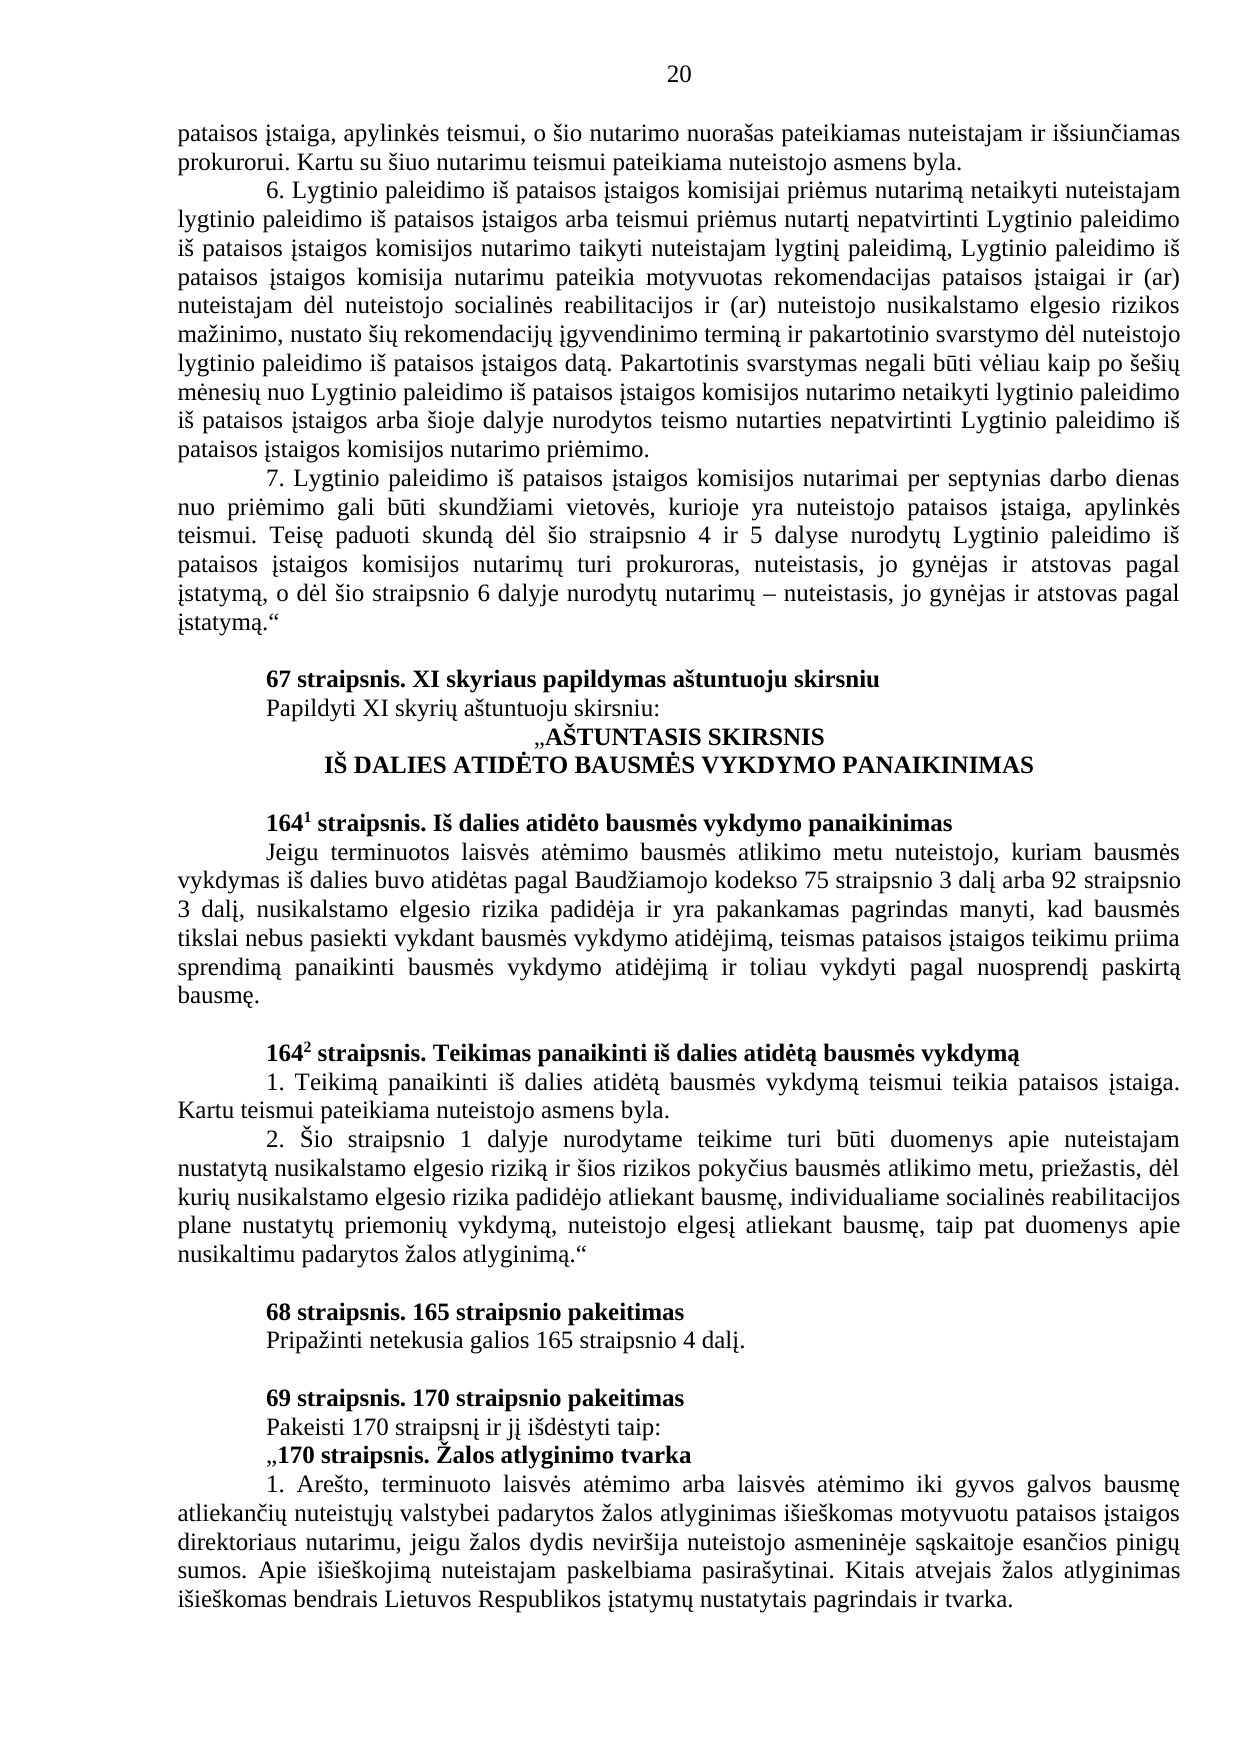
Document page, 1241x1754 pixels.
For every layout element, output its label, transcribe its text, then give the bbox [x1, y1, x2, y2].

text „AŠTUNTASIS SKIRSNIS [177, 722, 1181, 751]
text Pripažinti netekusia galios 165 straipsnio 4 dalį. [177, 1326, 1181, 1354]
text „170 straipsnis. Žalos atlyginimo tvarka [177, 1441, 1181, 1469]
text 1641 straipsnis. Iš dalies atidėto bausmės vykdymo panaikinimas [177, 808, 1181, 837]
text IŠ DALIES ATIDĖTO BAUSMĖS VYKDYMO PANAIKINIMAS [177, 751, 1181, 779]
text 2. Šio straipsnio 1 dalyje nurodytame teikime turi būti duomenys apie nuteistajam nustatytą nusikalstamo elgesio riziką ir šios rizikos pokyčius bausmės atlikimo metu, priežastis, dėl kurių nusikalstamo elgesio rizika padidėjo atliekant bausmę, individualiame socialinės reabilitacijos plane nustatytų priemonių vykdymą, nuteistojo elgesį atliekant bausmę, taip pat duomenys apie nusikaltimu padarytos žalos atlyginimą.“ [177, 1124, 1181, 1268]
text Pakeisti 170 straipsnį ir jį išdėstyti taip: [177, 1412, 1181, 1441]
text 1642 straipsnis. Teikimas panaikinti iš dalies atidėtą bausmės vykdymą [177, 1038, 1181, 1067]
text Papildyti XI skyrių aštuntuoju skirsniu: [177, 693, 1181, 722]
text 1. Teikimą panaikinti iš dalies atidėtą bausmės vykdymą teismui teikia pataisos įstaiga. Kartu teismui pateikiama nuteistojo asmens byla. [177, 1067, 1181, 1124]
text Jeigu terminuotos laisvės atėmimo bausmės atlikimo metu nuteistojo, kuriam bausmės vykdymas iš dalies buvo atidėtas pagal Baudžiamojo kodekso 75 straipsnio 3 dalį arba 92 straipsnio 3 dalį, nusikalstamo elgesio rizika padidėja ir yra pakankamas pagrindas manyti, kad bausmės tikslai nebus pasiekti vykdant bausmės vykdymo atidėjimą, teismas pataisos įstaigos teikimu priima sprendimą panaikinti bausmės vykdymo atidėjimą ir toliau vykdyti pagal nuosprendį paskirtą bausmę. [177, 837, 1181, 1009]
text pataisos įstaiga, apylinkės teismui, o šio nutarimo nuorašas pateikiamas nuteistajam ir išsiunčiamas prokurorui. Kartu su šiuo nutarimu teismui pateikiama nuteistojo asmens byla. [177, 118, 1181, 176]
text 69 straipsnis. 170 straipsnio pakeitimas [177, 1383, 1181, 1412]
text 68 straipsnis. 165 straipsnio pakeitimas [177, 1297, 1181, 1326]
text 67 straipsnis. XI skyriaus papildymas aštuntuoju skirsniu [177, 664, 1181, 693]
text 6. Lygtinio paleidimo iš pataisos įstaigos komisijai priėmus nutarimą netaikyti nuteistajam lygtinio paleidimo iš pataisos įstaigos arba teismui priėmus nutartį nepatvirtinti Lygtinio paleidimo iš pataisos įstaigos komisijos nutarimo taikyti nuteistajam lygtinį paleidimą, Lygtinio paleidimo iš pataisos įstaigos komisija nutarimu pateikia motyvuotas rekomendacijas pataisos įstaigai ir (ar) nuteistajam dėl nuteistojo socialinės reabilitacijos ir (ar) nuteistojo nusikalstamo elgesio rizikos mažinimo, nustato šių rekomendacijų įgyvendinimo terminą ir pakartotinio svarstymo dėl nuteistojo lygtinio paleidimo iš pataisos įstaigos datą. Pakartotinis svarstymas negali būti vėliau kaip po šešių mėnesių nuo Lygtinio paleidimo iš pataisos įstaigos komisijos nutarimo netaikyti lygtinio paleidimo iš pataisos įstaigos arba šioje dalyje nurodytos teismo nutarties nepatvirtinti Lygtinio paleidimo iš pataisos įstaigos komisijos nutarimo priėmimo. [177, 176, 1181, 463]
text 7. Lygtinio paleidimo iš pataisos įstaigos komisijos nutarimai per septynias darbo dienas nuo priėmimo gali būti skundžiami vietovės, kurioje yra nuteistojo pataisos įstaiga, apylinkės teismui. Teisę paduoti skundą dėl šio straipsnio 4 ir 5 dalyse nurodytų Lygtinio paleidimo iš pataisos įstaigos komisijos nutarimų turi prokuroras, nuteistasis, jo gynėjas ir atstovas pagal įstatymą, o dėl šio straipsnio 6 dalyje nurodytų nutarimų – nuteistasis, jo gynėjas ir atstovas pagal įstatymą.“ [177, 463, 1181, 636]
text 1. Arešto, terminuoto laisvės atėmimo arba laisvės atėmimo iki gyvos galvos bausmę atliekančių nuteistųjų valstybei padarytos žalos atlyginimas išieškomas motyvuotu pataisos įstaigos direktoriaus nutarimu, jeigu žalos dydis neviršija nuteistojo asmeninėje sąskaitoje esančios pinigų sumos. Apie išieškojimą nuteistajam paskelbiama pasirašytinai. Kitais atvejais žalos atlyginimas išieškomas bendrais Lietuvos Respublikos įstatymų nustatytais pagrindais ir tvarka. [177, 1469, 1181, 1613]
